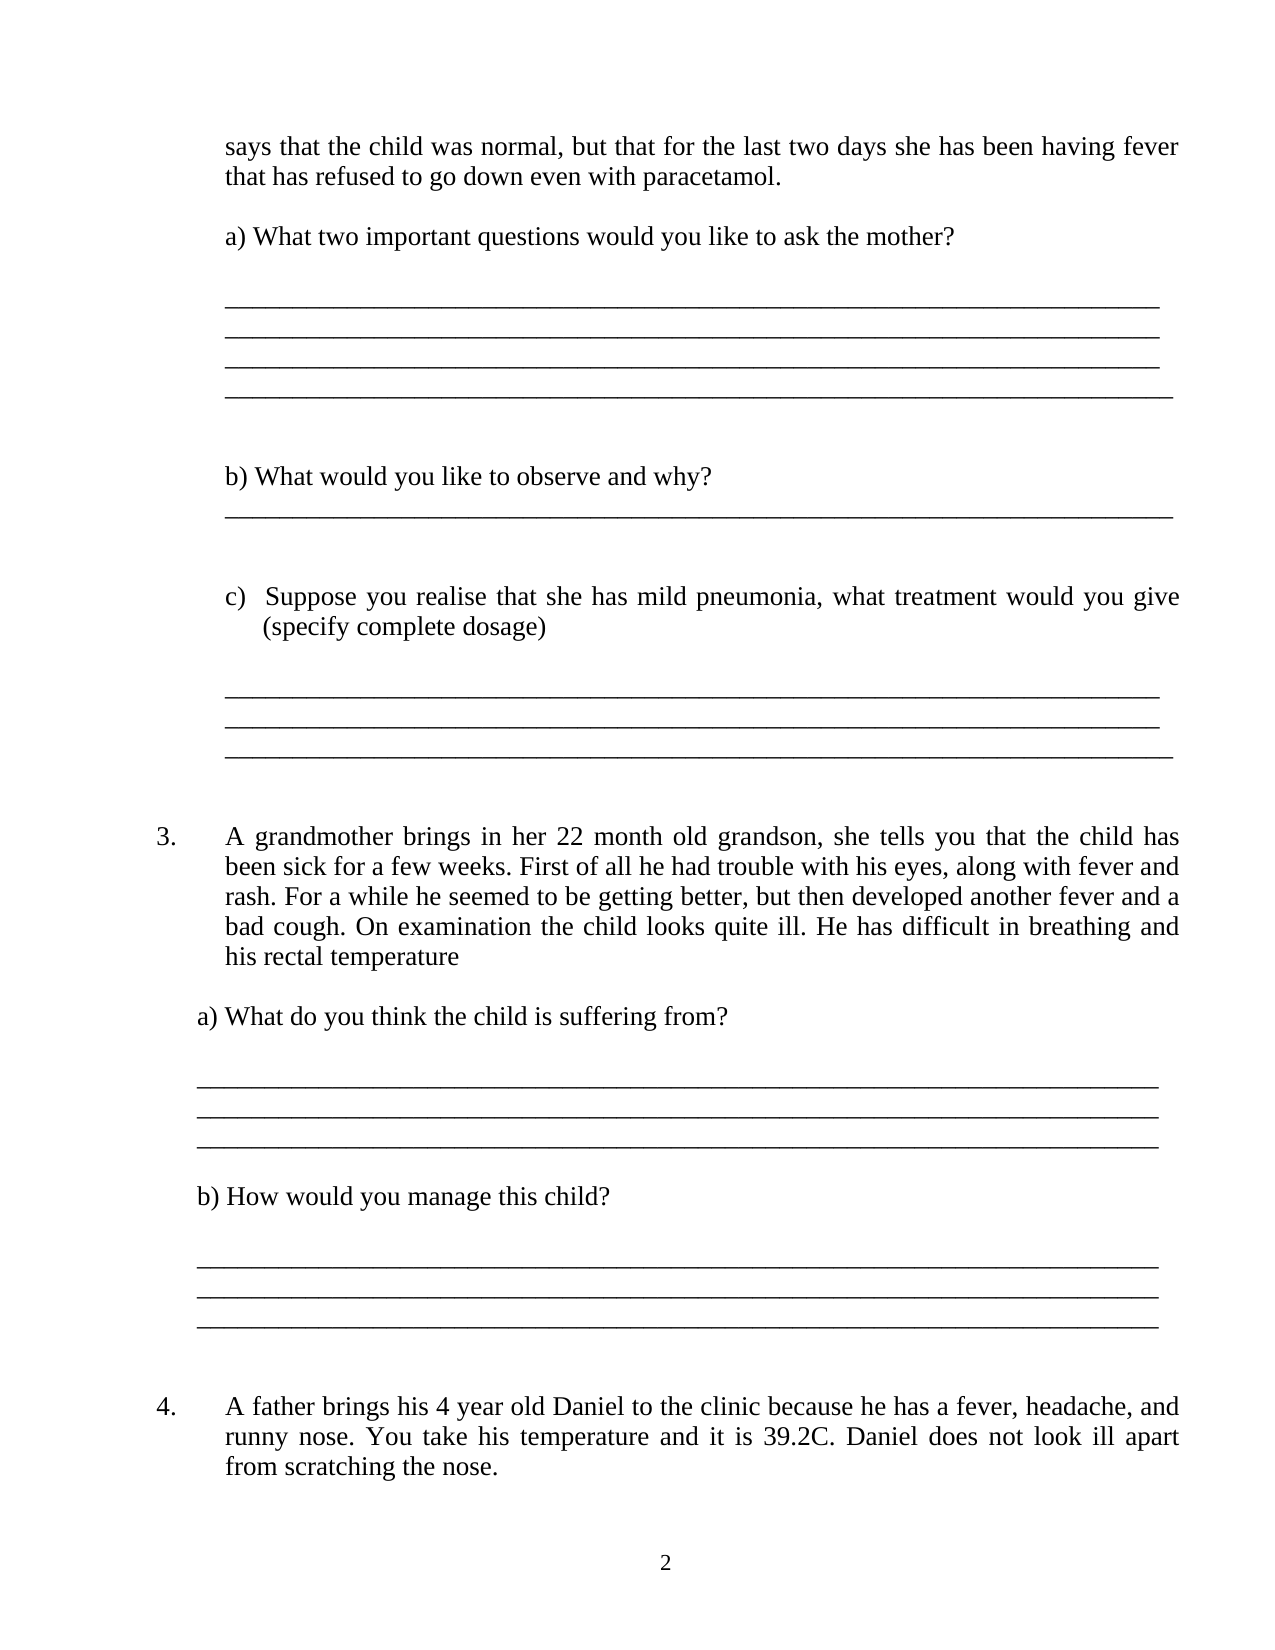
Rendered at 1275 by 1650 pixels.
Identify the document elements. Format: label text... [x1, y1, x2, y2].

list A grandmother brings in her 22 month old grandson, she tells you that the child has been sick for a few weeks. First of all he had trouble with his eyes, along with fever and rash. For a while he seemed to be getting better, but then developed another fever and a bad cough. On examination the child looks quite ill. He has difficult in breathing and his rectal temperature [156, 821, 1181, 971]
text b) How would you manage this child? [197, 1181, 1181, 1211]
text ______________________________________________________________________ [225, 731, 1181, 761]
text _____________________________________________________________________ [225, 311, 1181, 341]
text _______________________________________________________________________ [197, 1271, 1181, 1301]
text c) Suppose you realise that she has mild pneumonia, what treatment would you give (specify complete dosage) [225, 581, 1181, 641]
text ______________________________________________________________________ [225, 371, 1181, 401]
text _______________________________________________________________________ [197, 1241, 1181, 1271]
text _____________________________________________________________________ [225, 701, 1181, 731]
text _____________________________________________________________________ [225, 341, 1181, 371]
text b) What would you like to observe and why? [225, 461, 1181, 491]
text _______________________________________________________________________ [197, 1301, 1181, 1331]
text a) What do you think the child is suffering from? [197, 1001, 1181, 1031]
text _______________________________________________________________________ [197, 1091, 1181, 1121]
text _______________________________________________________________________ [197, 1121, 1181, 1151]
list says that the child was normal, but that for the last two days she has been having fever that has refused to go down even with paracetamol. [156, 131, 1181, 191]
text a) What two important questions would you like to ask the mother? [225, 221, 1181, 251]
list A father brings his 4 year old Daniel to the clinic because he has a fever, headache, and runny nose. You take his temperature and it is 39.2C. Daniel does not look ill apart from scratching the nose. [156, 1391, 1181, 1481]
text _______________________________________________________________________ [197, 1061, 1181, 1091]
text _____________________________________________________________________ [225, 671, 1181, 701]
text _____________________________________________________________________ [225, 281, 1181, 311]
text ______________________________________________________________________ [225, 491, 1181, 521]
